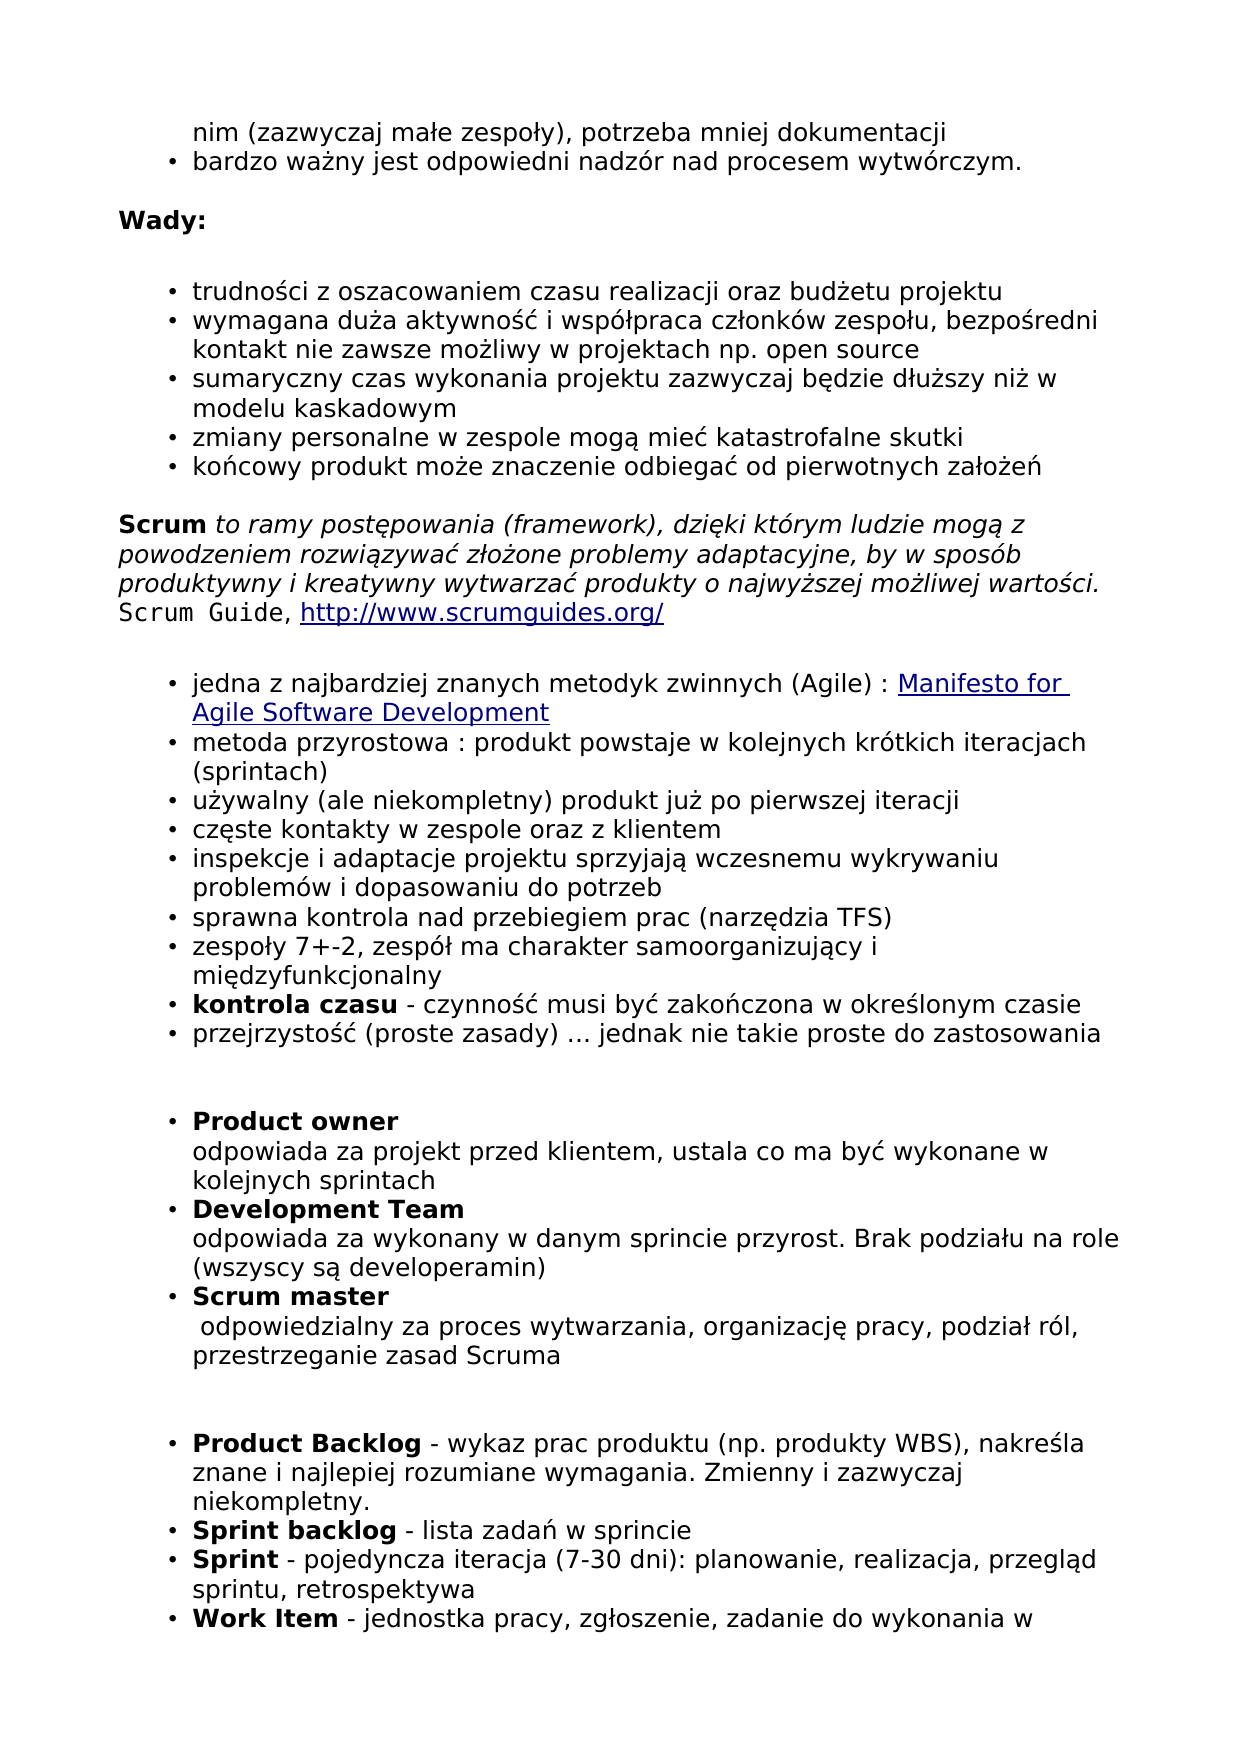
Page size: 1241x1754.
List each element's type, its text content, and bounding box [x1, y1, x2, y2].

list nim (zazwyczaj małe zespoły), potrzeba mniej dokumentacji [177, 118, 1122, 147]
list końcowy produkt może znaczenie odbiegać od pierwotnych założeń [177, 452, 1122, 481]
list sumaryczny czas wykonania projektu zazwyczaj będzie dłuższy niż w modelu kaskadowym [177, 364, 1122, 423]
list Sprint backlog - lista zadań w sprincie [177, 1516, 1122, 1546]
list metoda przyrostowa : produkt powstaje w kolejnych krótkich iteracjach (sprintach) [177, 728, 1122, 786]
list kontrola czasu - czynność musi być zakończona w określonym czasie [177, 990, 1122, 1019]
list Work Item - jednostka pracy, zgłoszenie, zadanie do wykonania w [177, 1604, 1122, 1633]
list Sprint - pojedyncza iteracja (7-30 dni): planowanie, realizacja, przegląd sprintu, retrospektywa [177, 1546, 1122, 1604]
list zmiany personalne w zespole mogą mieć katastrofalne skutki [177, 423, 1122, 452]
list sprawna kontrola nad przebiegiem prac (narzędzia TFS) [177, 903, 1122, 932]
text Scrum to ramy postępowania (framework), dzięki którym ludzie mogą z powodzeniem rozwiązywać złożone problemy adaptacyjne, by w sposób produktywny i kreatywny wytwarzać produkty o najwyższej możliwej wartości. Scrum Guide, http://www.scrumguides.org/ [118, 511, 1122, 627]
list Product owner odpowiada za projekt przed klientem, ustala co ma być wykonane w kolejnych sprintach [177, 1107, 1122, 1195]
list wymagana duża aktywność i współpraca członków zespołu, bezpośredni kontakt nie zawsze możliwy w projektach np. open source [177, 306, 1122, 364]
text Wady: [118, 206, 1122, 235]
list używalny (ale niekompletny) produkt już po pierwszej iteracji [177, 786, 1122, 815]
list przejrzystość (proste zasady) ... jednak nie takie proste do zastosowania [177, 1019, 1122, 1048]
list Product Backlog - wykaz prac produktu (np. produkty WBS), nakreśla znane i najlepiej rozumiane wymagania. Zmienny i zazwyczaj niekompletny. [177, 1429, 1122, 1516]
list zespoły 7+-2, zespół ma charakter samoorganizujący i międzyfunkcjonalny [177, 932, 1122, 990]
list Development Team odpowiada za wykonany w danym sprincie przyrost. Brak podziału na role (wszyscy są developeramin) [177, 1195, 1122, 1282]
list jedna z najbardziej znanych metodyk zwinnych (Agile) : Manifesto for Agile Software Development [177, 669, 1122, 728]
list inspekcje i adaptacje projektu sprzyjają wczesnemu wykrywaniu problemów i dopasowaniu do potrzeb [177, 844, 1122, 903]
list bardzo ważny jest odpowiedni nadzór nad procesem wytwórczym. [177, 147, 1122, 176]
list Scrum master odpowiedzialny za proces wytwarzania, organizację pracy, podział ról, przestrzeganie zasad Scruma [177, 1282, 1122, 1370]
list częste kontakty w zespole oraz z klientem [177, 815, 1122, 844]
list trudności z oszacowaniem czasu realizacji oraz budżetu projektu [177, 277, 1122, 306]
